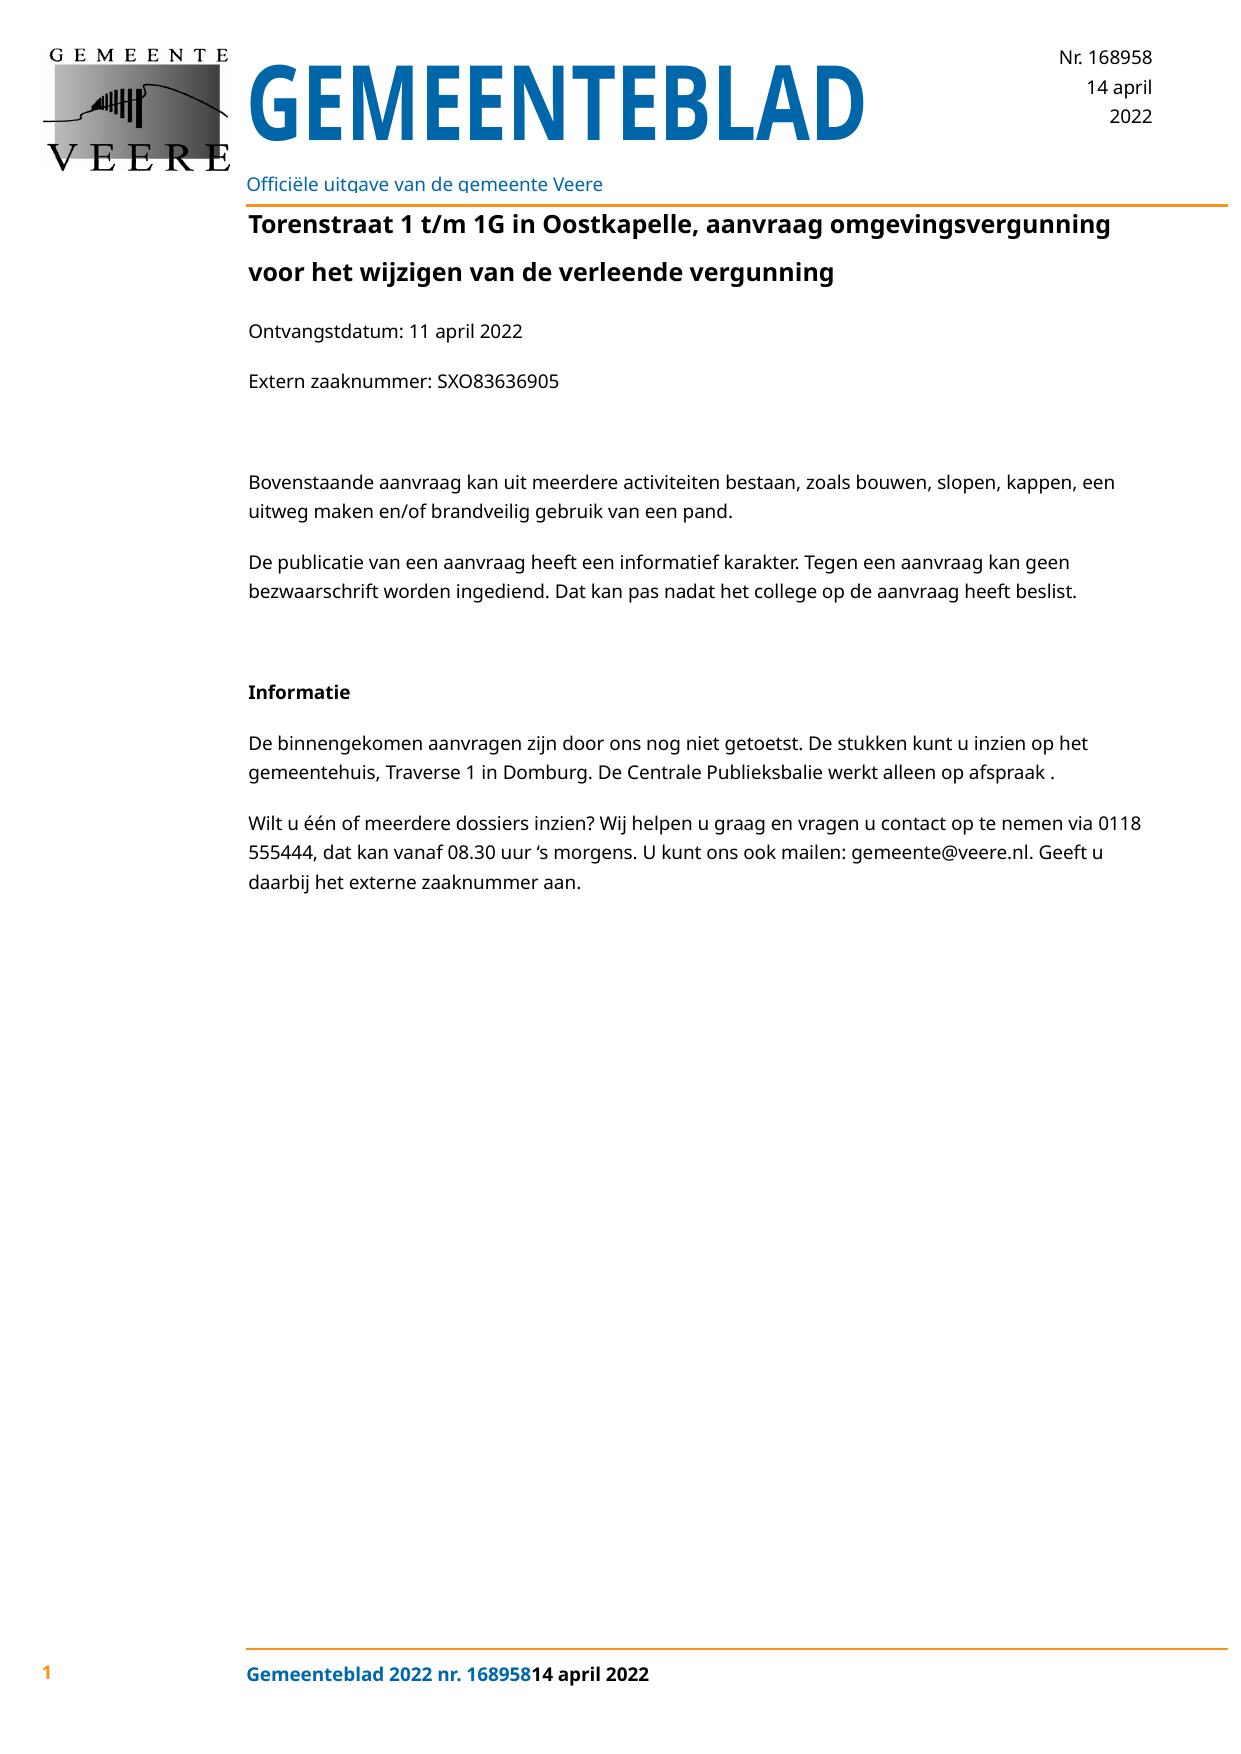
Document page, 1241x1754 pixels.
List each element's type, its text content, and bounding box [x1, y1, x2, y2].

text Extern zaaknummer: SXO83636905 [248, 368, 1152, 394]
text De publicatie van een aanvraag heeft een informatief karakter. Tegen een aanvraag kan geen bezwaarschrift worden ingediend. Dat kan pas nadat het college op de aanvraag heeft beslist. [248, 549, 1152, 604]
text Wilt u één of meerdere dossiers inzien? Wij helpen u graag en vragen u contact op te nemen via 0118 555444, dat kan vanaf 08.30 uur ‘s morgens. U kunt ons ook mailen: gemeente@veere.nl. Geeft u daarbij het externe zaaknummer aan. [248, 810, 1152, 895]
text Informatie [248, 679, 1152, 705]
text Bovenstaande aanvraag kan uit meerdere activiteiten bestaan, zoals bouwen, slopen, kappen, een uitweg maken en/of brandveilig gebruik van een pand. [248, 469, 1152, 524]
picture [41, 47, 231, 172]
text De binnengekomen aanvragen zijn door ons nog niet getoetst. De stukken kunt u inzien op het gemeentehuis, Traverse 1 in Domburg. De Centrale Publieksbalie werkt alleen op afspraak . [248, 730, 1152, 785]
text Ontvangstdatum: 11 april 2022 [248, 318, 1152, 344]
text Torenstraat 1 t/m 1G in Oostkapelle, aanvraag omgevingsvergunning voor het wijzigen van de verleende vergunning [248, 207, 1152, 288]
